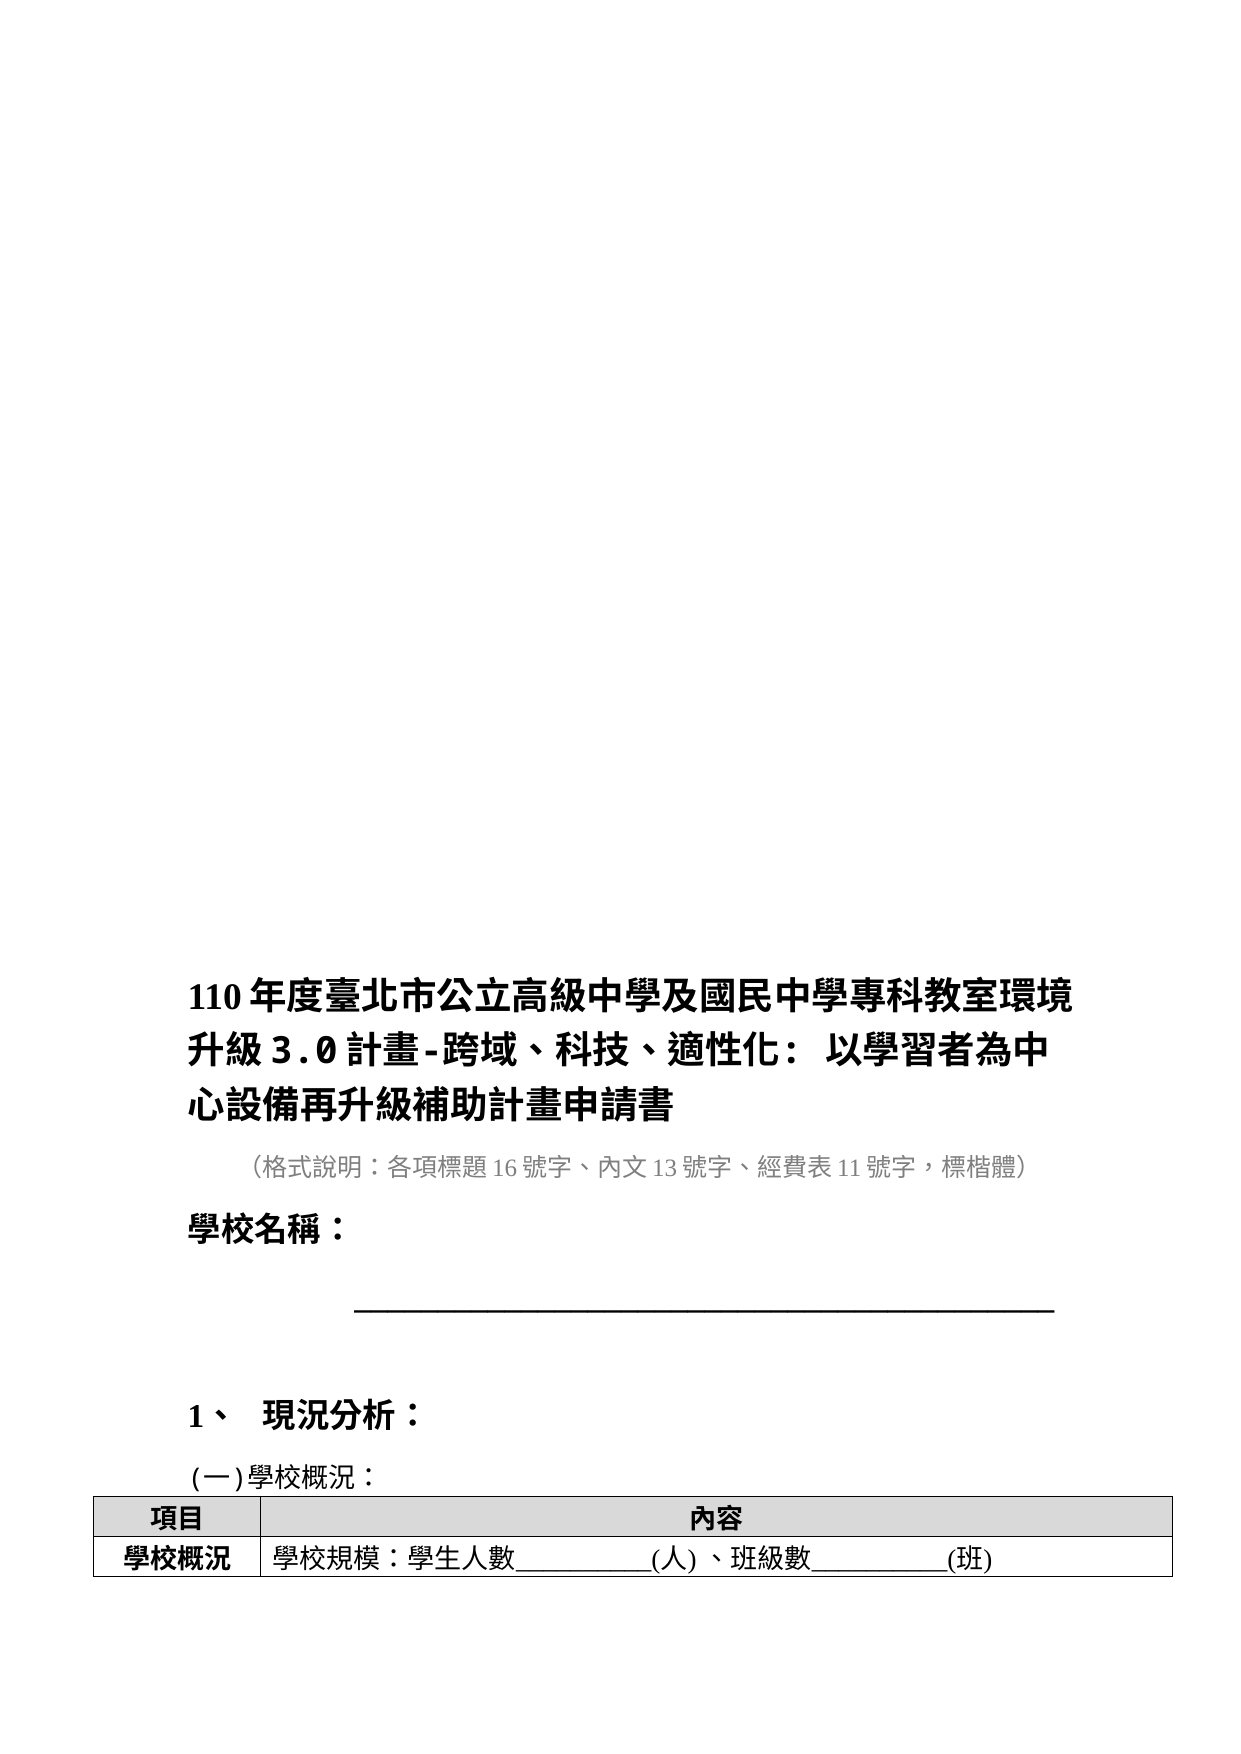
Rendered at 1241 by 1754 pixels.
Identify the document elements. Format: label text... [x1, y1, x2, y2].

table_header 內容 [261, 1497, 1172, 1536]
text __________________________________________ [187, 1269, 1078, 1318]
text （格式說明：各項標題16號字、內文13號字、經費表11號字，標楷體） [171, 1147, 1106, 1184]
list 現況分析： [187, 1389, 1078, 1437]
table_cell 學校概況 [94, 1537, 260, 1576]
text (一)學校概況： [187, 1456, 1078, 1496]
text 110年度臺北市公立高級中學及國民中學專科教室環境升級3.0計畫-跨域、科技、適性化: 以學習者為中心設備再升級補助計畫申請書 [187, 966, 1078, 1129]
table_header 項目 [94, 1497, 260, 1536]
text 學校名稱： [187, 1202, 1078, 1251]
table_cell 學校規模：學生人數__________(人) 、班級數__________(班) [261, 1537, 1172, 1576]
